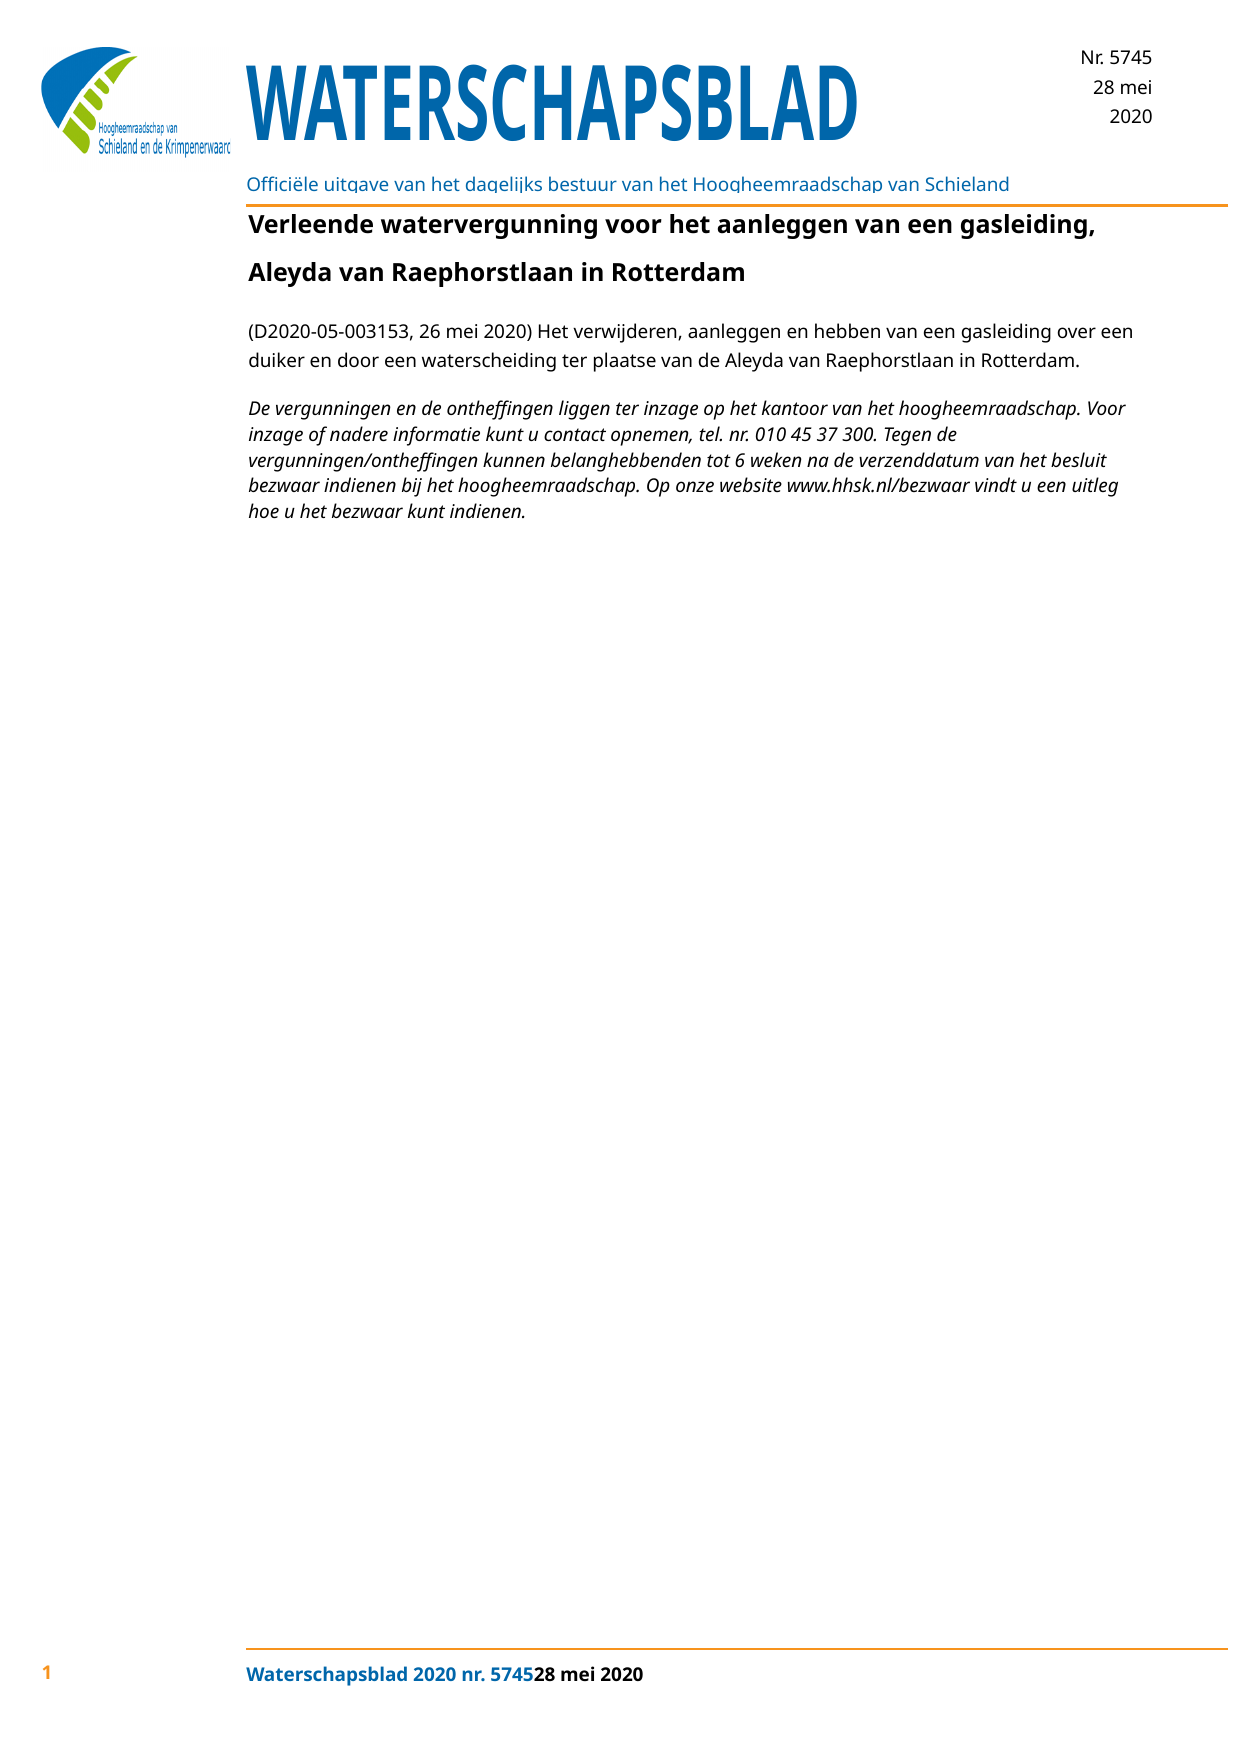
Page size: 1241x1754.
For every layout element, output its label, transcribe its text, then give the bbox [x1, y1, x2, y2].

picture [41, 47, 231, 172]
text Verleende watervergunning voor het aanleggen van een gasleiding, Aleyda van Raephorstlaan in Rotterdam [248, 207, 1152, 288]
text (D2020-05-003153, 26 mei 2020) Het verwijderen, aanleggen en hebben van een gasleiding over een duiker en door een waterscheiding ter plaatse van de Aleyda van Raephorstlaan in Rotterdam. [248, 318, 1152, 373]
text De vergunningen en de ontheffingen liggen ter inzage op het kantoor van het hoogheemraadschap. Voor inzage of nadere informatie kunt u contact opnemen, tel. nr. 010 45 37 300. Tegen de vergunningen/ontheffingen kunnen belanghebbenden tot 6 weken na de verzenddatum van het besluit bezwaar indienen bij het hoogheemraadschap. Op onze website www.hhsk.nl/bezwaar vindt u een uitleg hoe u het bezwaar kunt indienen. [248, 395, 1152, 524]
